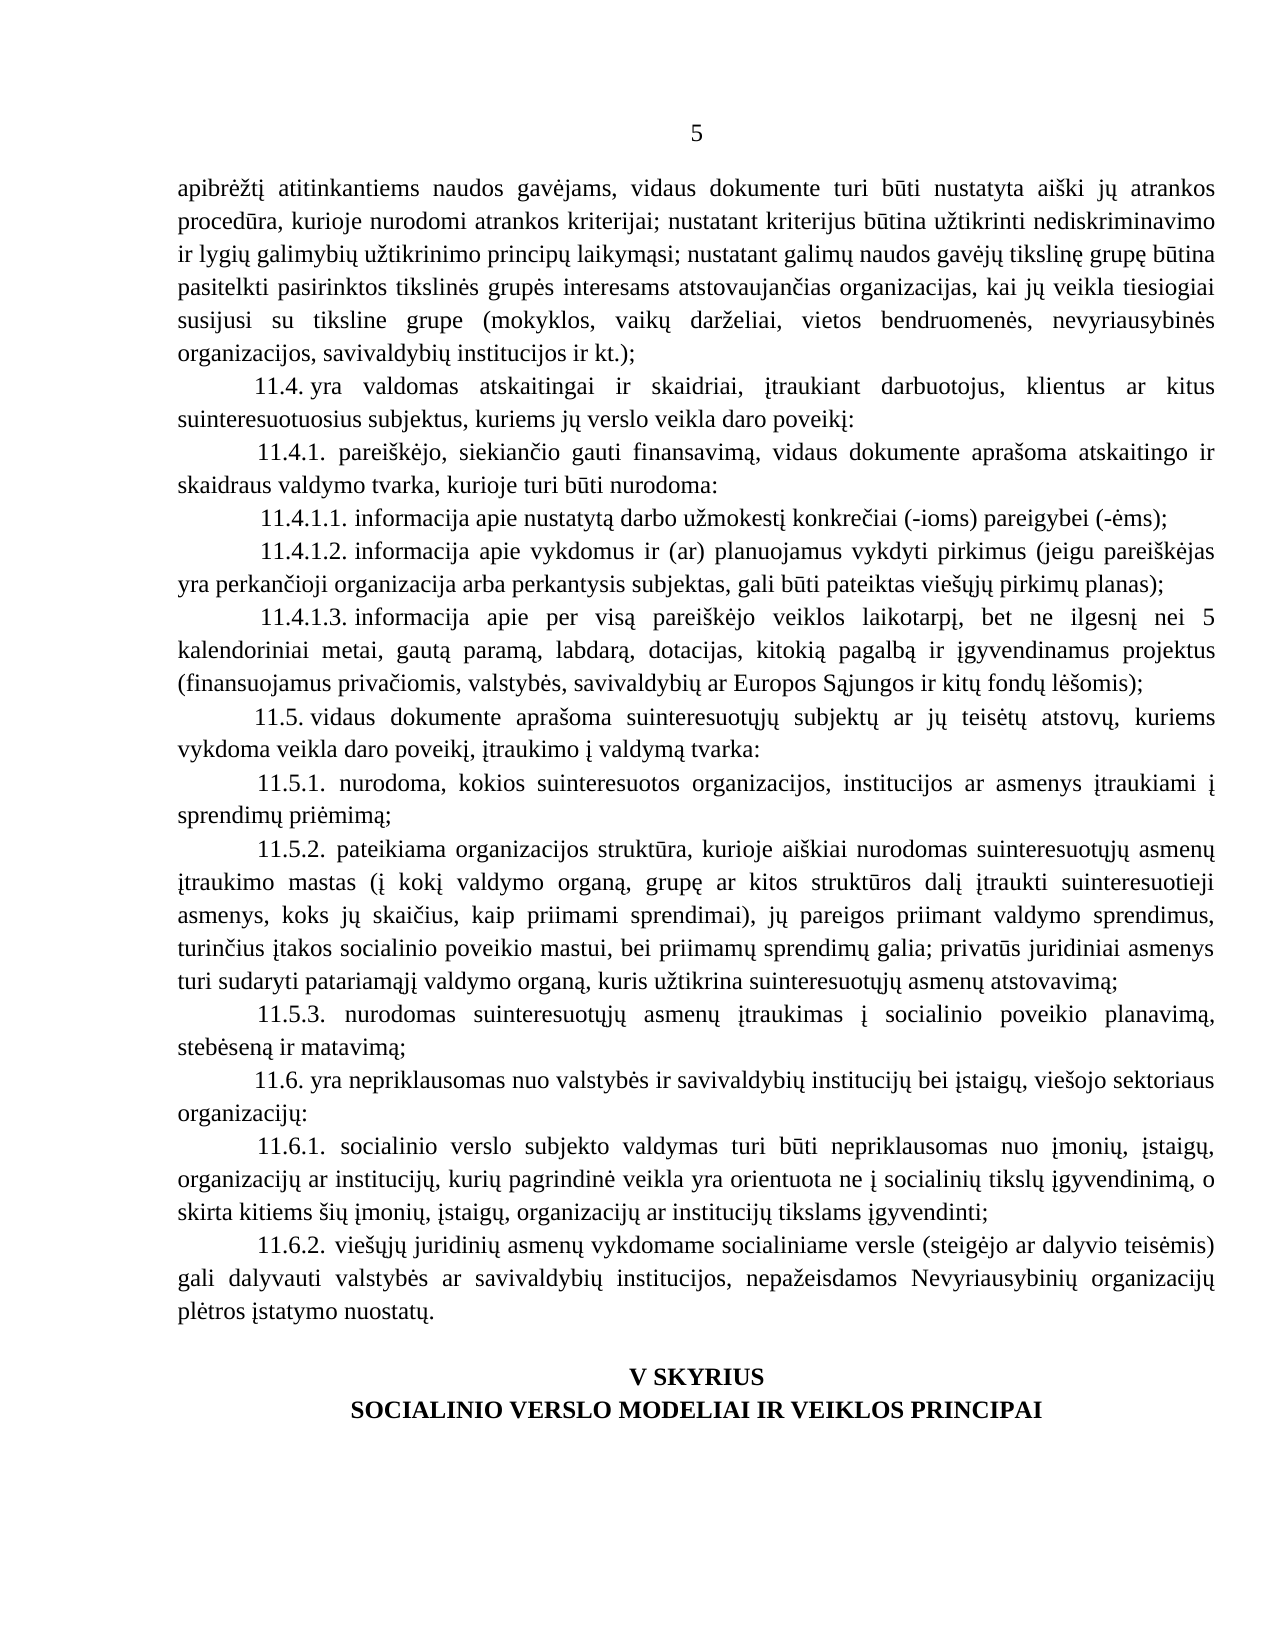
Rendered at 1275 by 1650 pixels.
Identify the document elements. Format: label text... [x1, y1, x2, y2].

text 11.6.1. socialinio verslo subjekto valdymas turi būti nepriklausomas nuo įmonių, įstaigų, organizacijų ar institucijų, kurių pagrindinė veikla yra orientuota ne į socialinių tikslų įgyvendinimą, o skirta kitiems šių įmonių, įstaigų, organizacijų ar institucijų tikslams įgyvendinti; [177, 1131, 1216, 1226]
text 11.5.1. nurodoma, kokios suinteresuotos organizacijos, institucijos ar asmenys įtraukiami į sprendimų priėmimą; [177, 768, 1216, 829]
text 11.4.1.3. informacija apie per visą pareiškėjo veiklos laikotarpį, bet ne ilgesnį nei 5 kalendoriniai metai, gautą paramą, labdarą, dotacijas, kitokią pagalbą ir įgyvendinamus projektus (finansuojamus privačiomis, valstybės, savivaldybių ar Europos Sąjungos ir kitų fondų lėšomis); [177, 602, 1216, 697]
text 11.6. yra nepriklausomas nuo valstybės ir savivaldybių institucijų bei įstaigų, viešojo sektoriaus organizacijų: [177, 1065, 1216, 1127]
text 11.4.1.1. informacija apie nustatytą darbo užmokestį konkrečiai (-ioms) pareigybei (-ėms); [177, 503, 1216, 532]
text apibrėžtį atitinkantiems naudos gavėjams, vidaus dokumente turi būti nustatyta aiški jų atrankos procedūra, kurioje nurodomi atrankos kriterijai; nustatant kriterijus būtina užtikrinti nediskriminavimo ir lygių galimybių užtikrinimo principų laikymąsi; nustatant galimų naudos gavėjų tikslinę grupę būtina pasitelkti pasirinktos tikslinės grupės interesams atstovaujančias organizacijas, kai jų veikla tiesiogiai susijusi su tiksline grupe (mokyklos, vaikų darželiai, vietos bendruomenės, nevyriausybinės organizacijos, savivaldybių institucijos ir kt.); [177, 173, 1216, 367]
text 11.4.1.2. informacija apie vykdomus ir (ar) planuojamus vykdyti pirkimus (jeigu pareiškėjas yra perkančioji organizacija arba perkantysis subjektas, gali būti pateiktas viešųjų pirkimų planas); [177, 536, 1216, 598]
text 11.4. yra valdomas atskaitingai ir skaidriai, įtraukiant darbuotojus, klientus ar kitus suinteresuotuosius subjektus, kuriems jų verslo veikla daro poveikį: [177, 371, 1216, 433]
text SOCIALINIO VERSLO MODELIAI IR VEIKLOS PRINCIPAI [177, 1395, 1216, 1424]
text V SKYRIUS [177, 1362, 1216, 1391]
text 11.6.2. viešųjų juridinių asmenų vykdomame socialiniame versle (steigėjo ar dalyvio teisėmis) gali dalyvauti valstybės ar savivaldybių institucijos, nepažeisdamos Nevyriausybinių organizacijų plėtros įstatymo nuostatų. [177, 1230, 1216, 1325]
text 11.4.1. pareiškėjo, siekiančio gauti finansavimą, vidaus dokumente aprašoma atskaitingo ir skaidraus valdymo tvarka, kurioje turi būti nurodoma: [177, 437, 1216, 499]
text 11.5.3. nurodomas suinteresuotųjų asmenų įtraukimas į socialinio poveikio planavimą, stebėseną ir matavimą; [177, 999, 1216, 1061]
text 11.5. vidaus dokumente aprašoma suinteresuotųjų subjektų ar jų teisėtų atstovų, kuriems vykdoma veikla daro poveikį, įtraukimo į valdymą tvarka: [177, 702, 1216, 763]
text 11.5.2. pateikiama organizacijos struktūra, kurioje aiškiai nurodomas suinteresuotųjų asmenų įtraukimo mastas (į kokį valdymo organą, grupę ar kitos struktūros dalį įtraukti suinteresuotieji asmenys, koks jų skaičius, kaip priimami sprendimai), jų pareigos priimant valdymo sprendimus, turinčius įtakos socialinio poveikio mastui, bei priimamų sprendimų galia; privatūs juridiniai asmenys turi sudaryti patariamąjį valdymo organą, kuris užtikrina suinteresuotųjų asmenų atstovavimą; [177, 834, 1216, 994]
